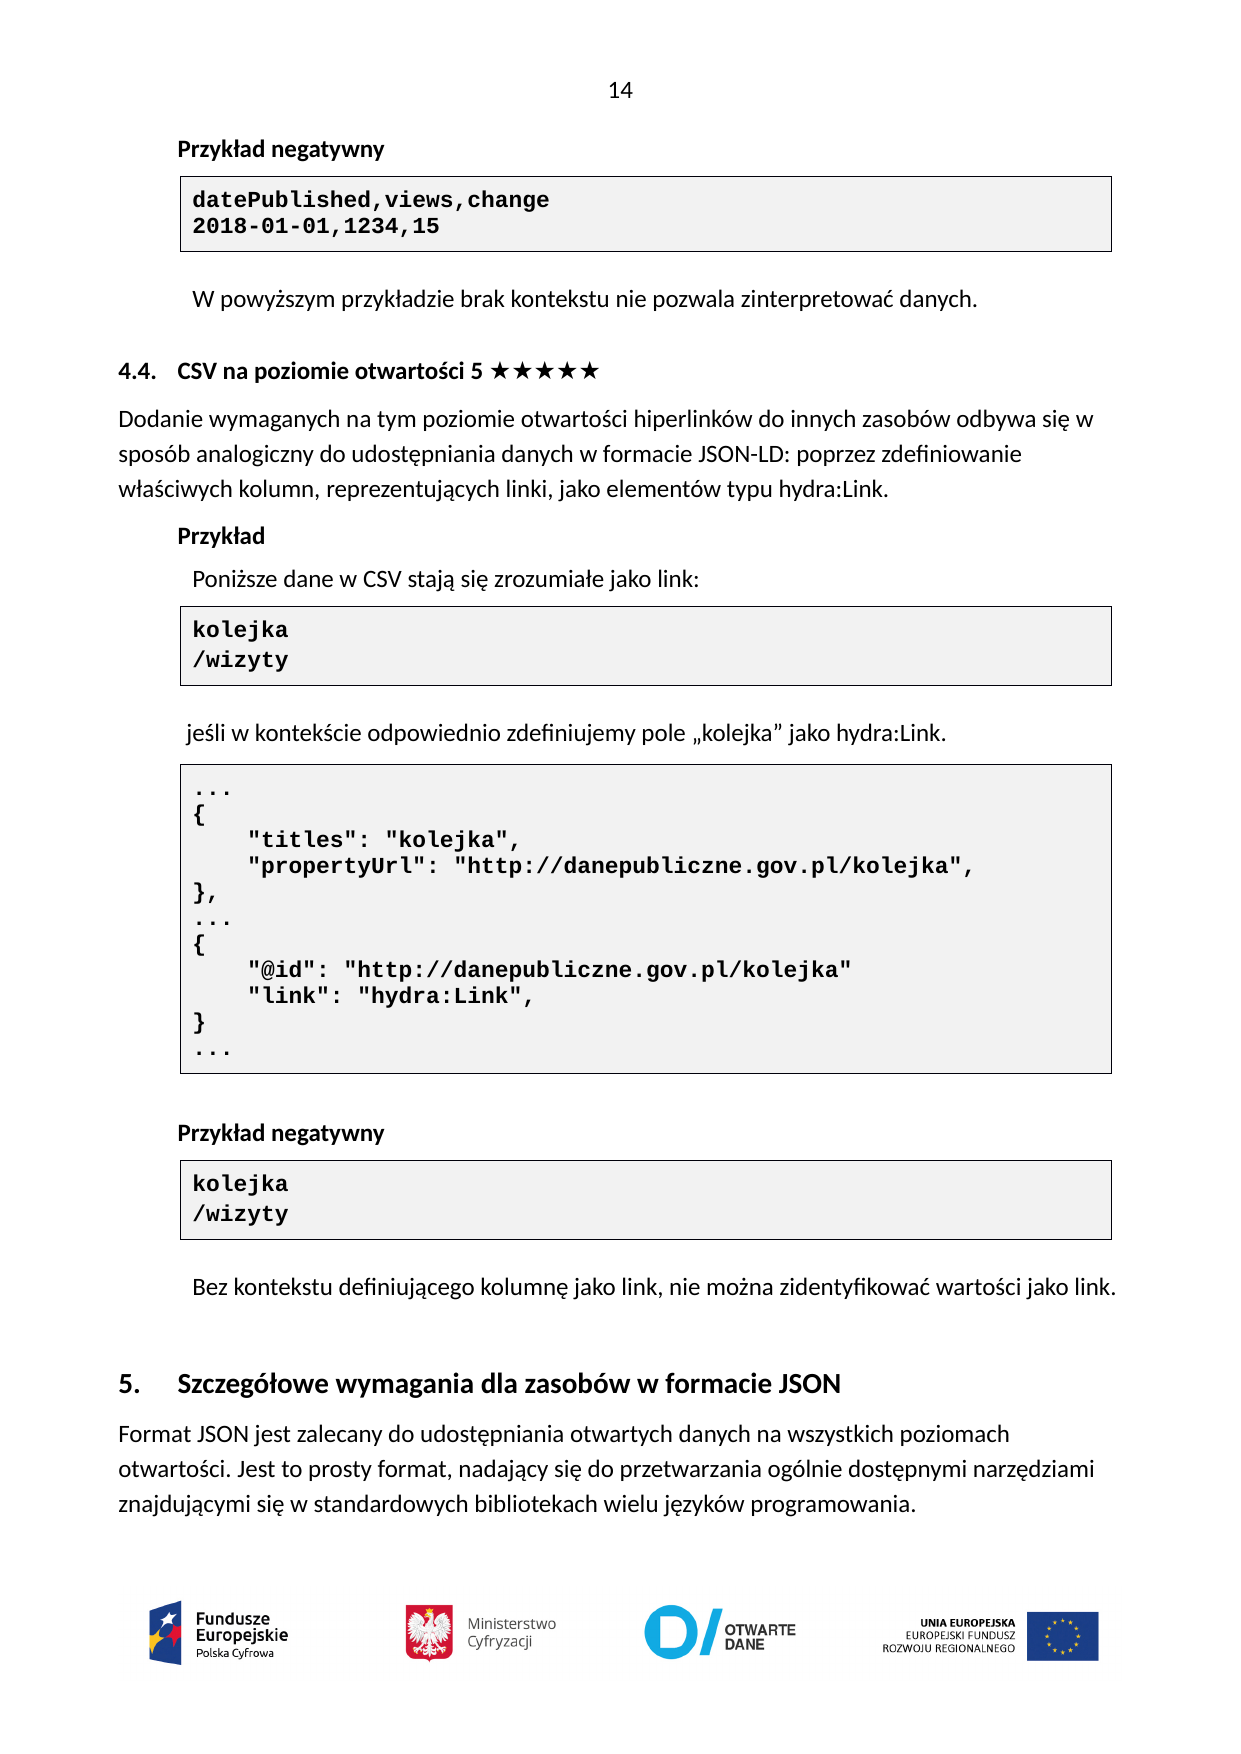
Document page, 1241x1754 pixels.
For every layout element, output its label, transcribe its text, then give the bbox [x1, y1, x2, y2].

table_header kolejka /wizyty [181, 607, 1111, 685]
text Przykład negatywny [177, 1117, 1122, 1148]
text Przykład [177, 520, 1122, 551]
table_header datePublished,views,change 2018-01-01,1234,15 [181, 177, 1111, 251]
picture [117, 1586, 1122, 1681]
table_header kolejka /wizyty [181, 1161, 1111, 1239]
text Przykład negatywny [177, 133, 1122, 163]
text Bez kontekstu definiującego kolumnę jako link, nie można zidentyfikować wartości jako link. [192, 1271, 1122, 1301]
text Dodanie wymaganych na tym poziomie otwartości hiperlinków do innych zasobów odbywa się w sposób analogiczny do udostępniania danych w formacie JSON-LD: poprzez zdefiniowanie właściwych kolumn, reprezentujących linki, jako elementów typu hydra:Link. [118, 403, 1122, 503]
text jeśli w kontekście odpowiednio zdefiniujemy pole „kolejka” jako hydra:Link. [186, 717, 1122, 747]
table_header ... { "titles": "kolejka", "propertyUrl": "http://danepubliczne.gov.pl/kolejka", }, ... { "@id": "http://danepubliczne.gov.pl/kolejka" "link": "hydra:Link", } ... [181, 765, 1111, 1073]
subtitle 4.4. CSV na poziomie otwartości 5 ★★★★★ [118, 355, 1122, 386]
text Format JSON jest zalecany do udostępniania otwartych danych na wszystkich poziomach otwartości. Jest to prosty format, nadający się do przetwarzania ogólnie dostępnymi narzędziami znajdującymi się w standardowych bibliotekach wielu języków programowania. [118, 1418, 1122, 1519]
text Poniższe dane w CSV stają się zrozumiałe jako link: [192, 563, 1122, 593]
text W powyższym przykładzie brak kontekstu nie pozwala zinterpretować danych. [192, 283, 1122, 313]
subtitle 5. Szczegółowe wymagania dla zasobów w formacie JSON [118, 1365, 1122, 1401]
